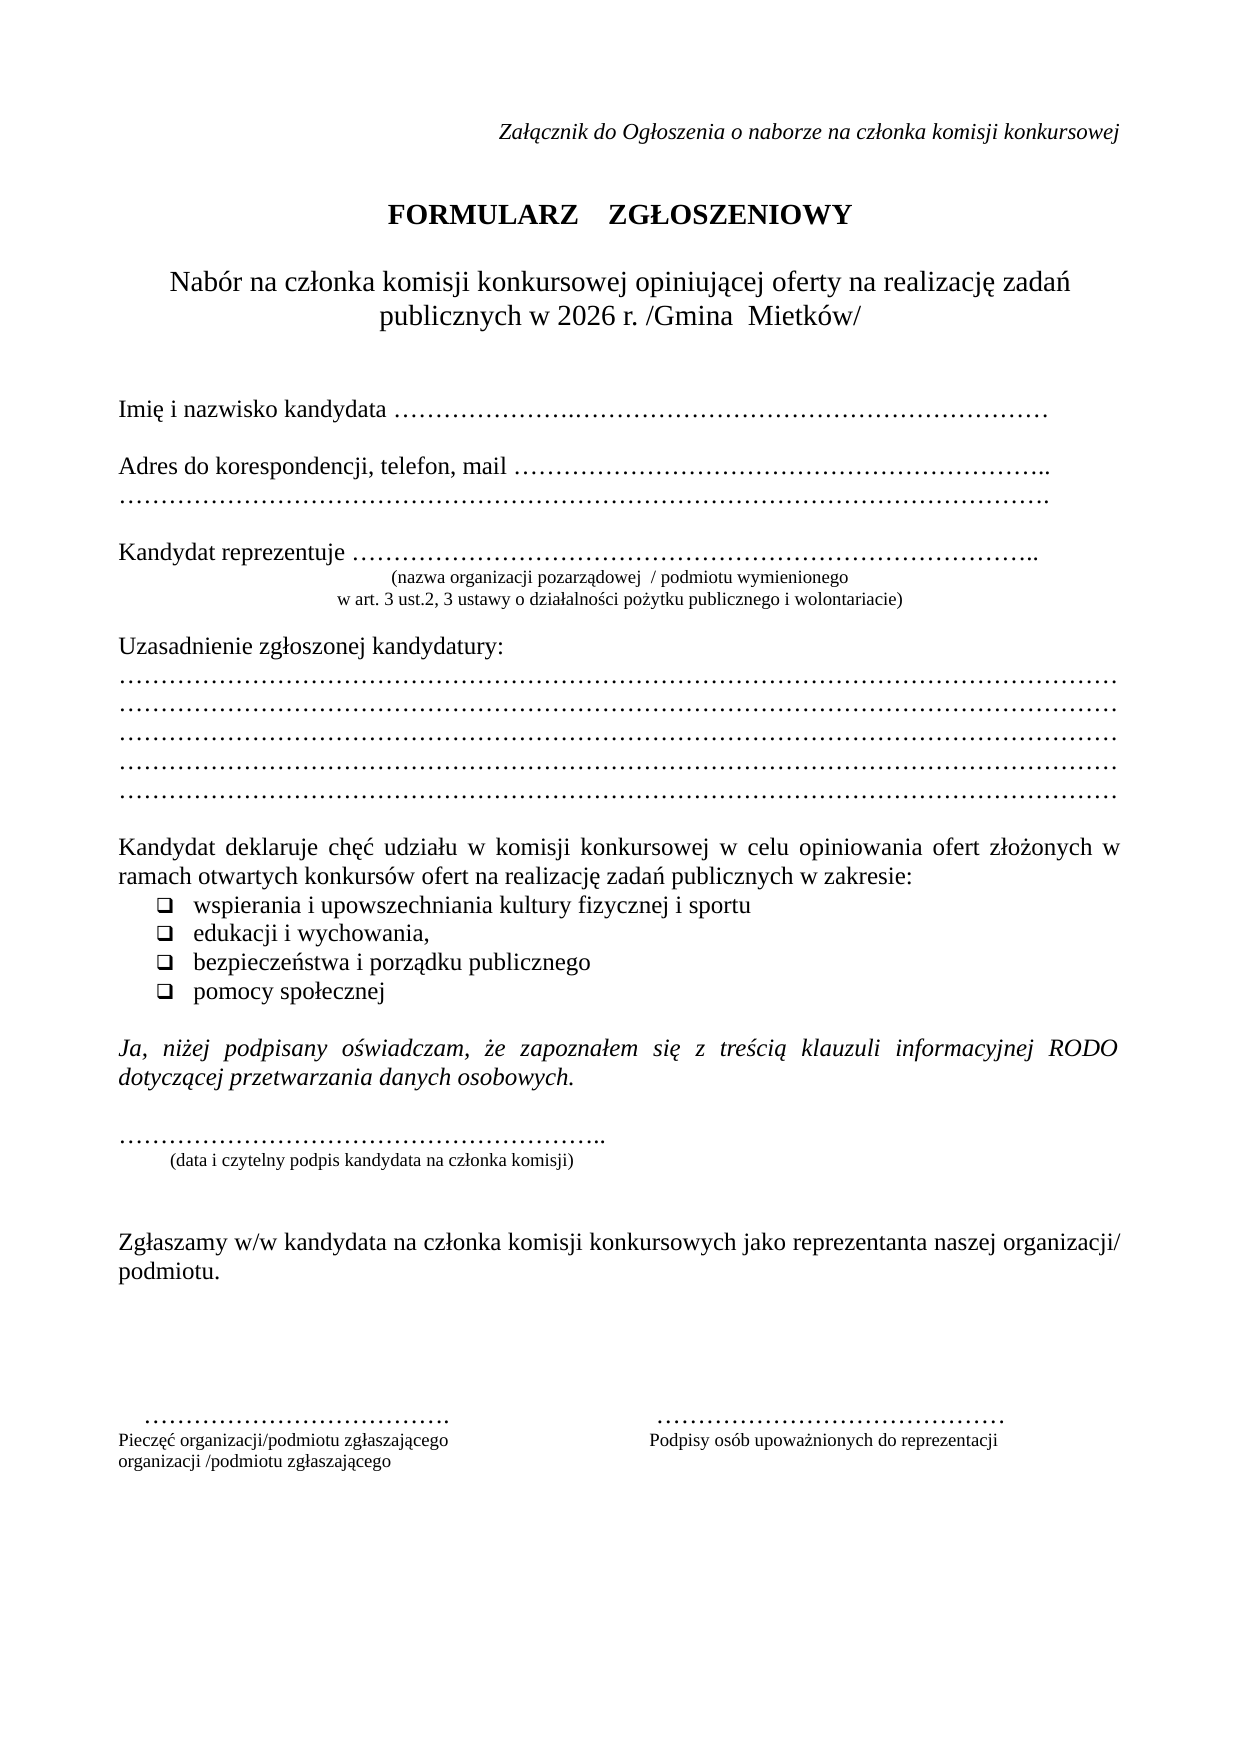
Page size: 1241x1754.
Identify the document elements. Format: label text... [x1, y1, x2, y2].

text …………………………………………………………………………………………………. [118, 480, 1122, 509]
list pomocy społecznej [156, 976, 1122, 1005]
text ………………………………. …………………………………… [118, 1400, 1122, 1429]
text ………………………………………………….. [118, 1120, 1122, 1148]
list bezpieczeństwa i porządku publicznego [156, 947, 1122, 976]
text Kandydat deklaruje chęć udziału w komisji konkursowej w celu opiniowania ofert złożonych w ramach otwartych konkursów ofert na realizację zadań publicznych w zakresie: [118, 832, 1122, 890]
text Adres do korespondencji, telefon, mail ……………………………………………………….. [118, 451, 1122, 480]
text Kandydat reprezentuje ……………………………………………………………………….. [118, 537, 1122, 566]
text (data i czytelny podpis kandydata na członka komisji) [118, 1148, 1122, 1170]
list edukacji i wychowania, [156, 918, 1122, 947]
text FORMULARZ ZGŁOSZENIOWY [118, 197, 1122, 231]
text w art. 3 ust.2, 3 ustawy o działalności pożytku publicznego i wolontariacie) [118, 588, 1122, 609]
text …………………………………………………………………………………………………………………………………………………………………………………………………………………………………………………………………………………………………………………………………………………………………………………………………………………………………………………………………………………………………………………………………………………… [118, 660, 1122, 803]
text (nazwa organizacji pozarządowej / podmiotu wymienionego [118, 566, 1122, 588]
text Załącznik do Ogłoszenia o naborze na członka komisji konkursowej [118, 118, 1122, 144]
text Ja, niżej podpisany oświadczam, że zapoznałem się z treścią klauzuli informacyjnej RODO dotyczącej przetwarzania danych osobowych. [118, 1033, 1122, 1091]
text Pieczęć organizacji/podmiotu zgłaszającego Podpisy osób upoważnionych do reprezentacji organizacji /podmiotu zgłaszającego [118, 1429, 1122, 1472]
text Imię i nazwisko kandydata ………………….………………………………………………… [118, 394, 1122, 422]
text Zgłaszamy w/w kandydata na członka komisji konkursowych jako reprezentanta naszej organizacji/ podmiotu. [118, 1227, 1122, 1285]
list wspierania i upowszechniania kultury fizycznej i sportu [156, 890, 1122, 918]
text Nabór na członka komisji konkursowej opiniującej oferty na realizację zadań publicznych w 2026 r. /Gmina Mietków/ [118, 264, 1122, 331]
text Uzasadnienie zgłoszonej kandydatury: [118, 631, 1122, 660]
